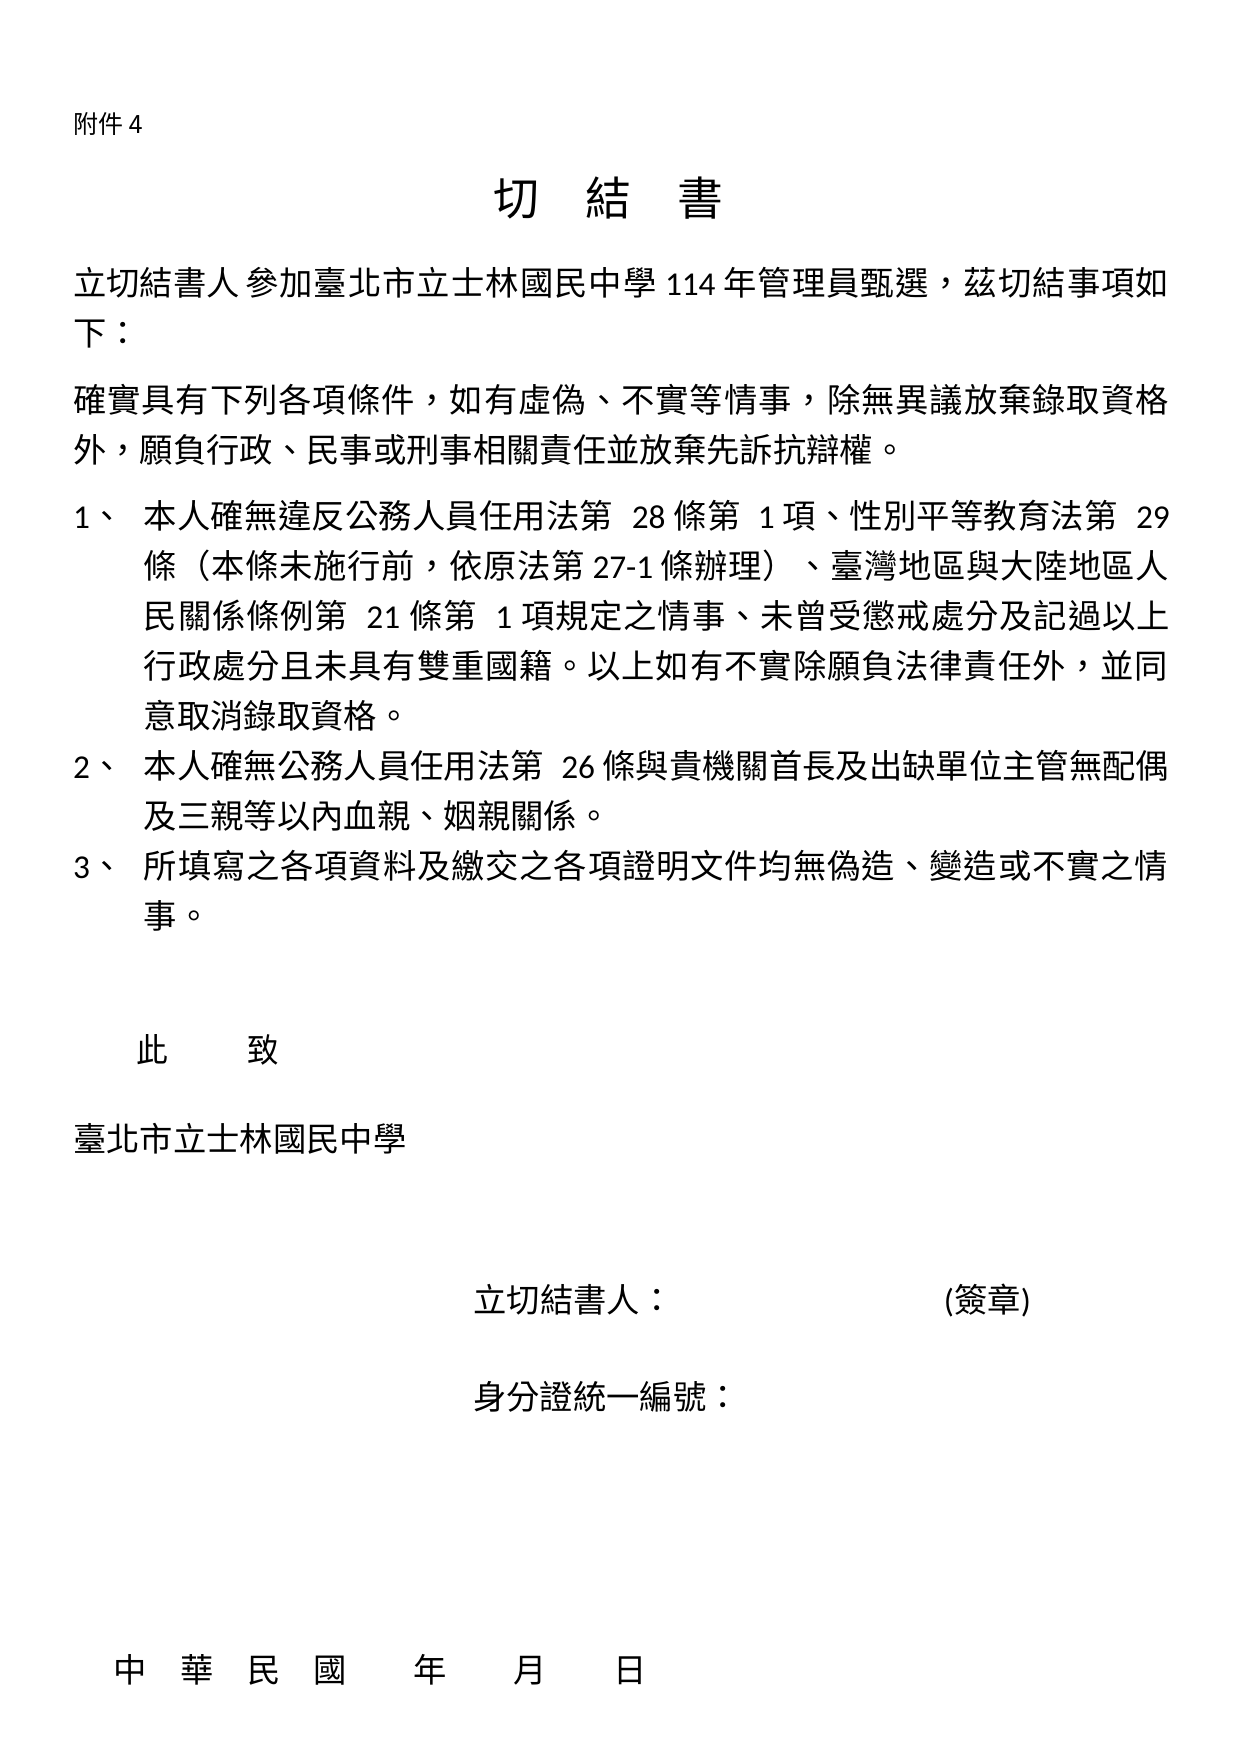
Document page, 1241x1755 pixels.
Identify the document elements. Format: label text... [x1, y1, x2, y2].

text 切 結 書 [47, 163, 1170, 229]
text 中 華 民 國 年 月 日 [114, 1644, 1170, 1692]
text 立切結書人 參加臺北市立士林國民中學114年管理員甄選，茲切結事項如下： [73, 256, 1170, 356]
list 本人確無違反公務人員任用法第 28 條第 1 項、性別平等教育法第 29條（本條未施行前，依原法第27-1條辦理）、臺灣地區與大陸地區人民關係條例第 21 條第 1 項規定之情事、未曾受懲戒處分及記過以上行政處分且未具有雙重國籍。以上如有不實除願負法律責任外，並同意取消錄取資格。 [73, 489, 1170, 739]
list 本人確無公務人員任用法第 26 條與貴機關首長及出缺單位主管無配偶及三親等以內血親、姻親關係。 [73, 739, 1170, 839]
text 立切結書人： (簽章) [73, 1273, 1170, 1322]
list 所填寫之各項資料及繳交之各項證明文件均無偽造、變造或不實之情事。 [73, 839, 1170, 939]
text 此 致 [73, 1024, 1111, 1072]
text 附件4 [73, 104, 1159, 141]
text 身分證統一編號： [73, 1370, 1170, 1419]
text 確實具有下列各項條件，如有虛偽、不實等情事，除無異議放棄錄取資格外，願負行政、民事或刑事相關責任並放棄先訴抗辯權。 [73, 372, 1170, 472]
text 臺北市立士林國民中學 [73, 1113, 1170, 1161]
